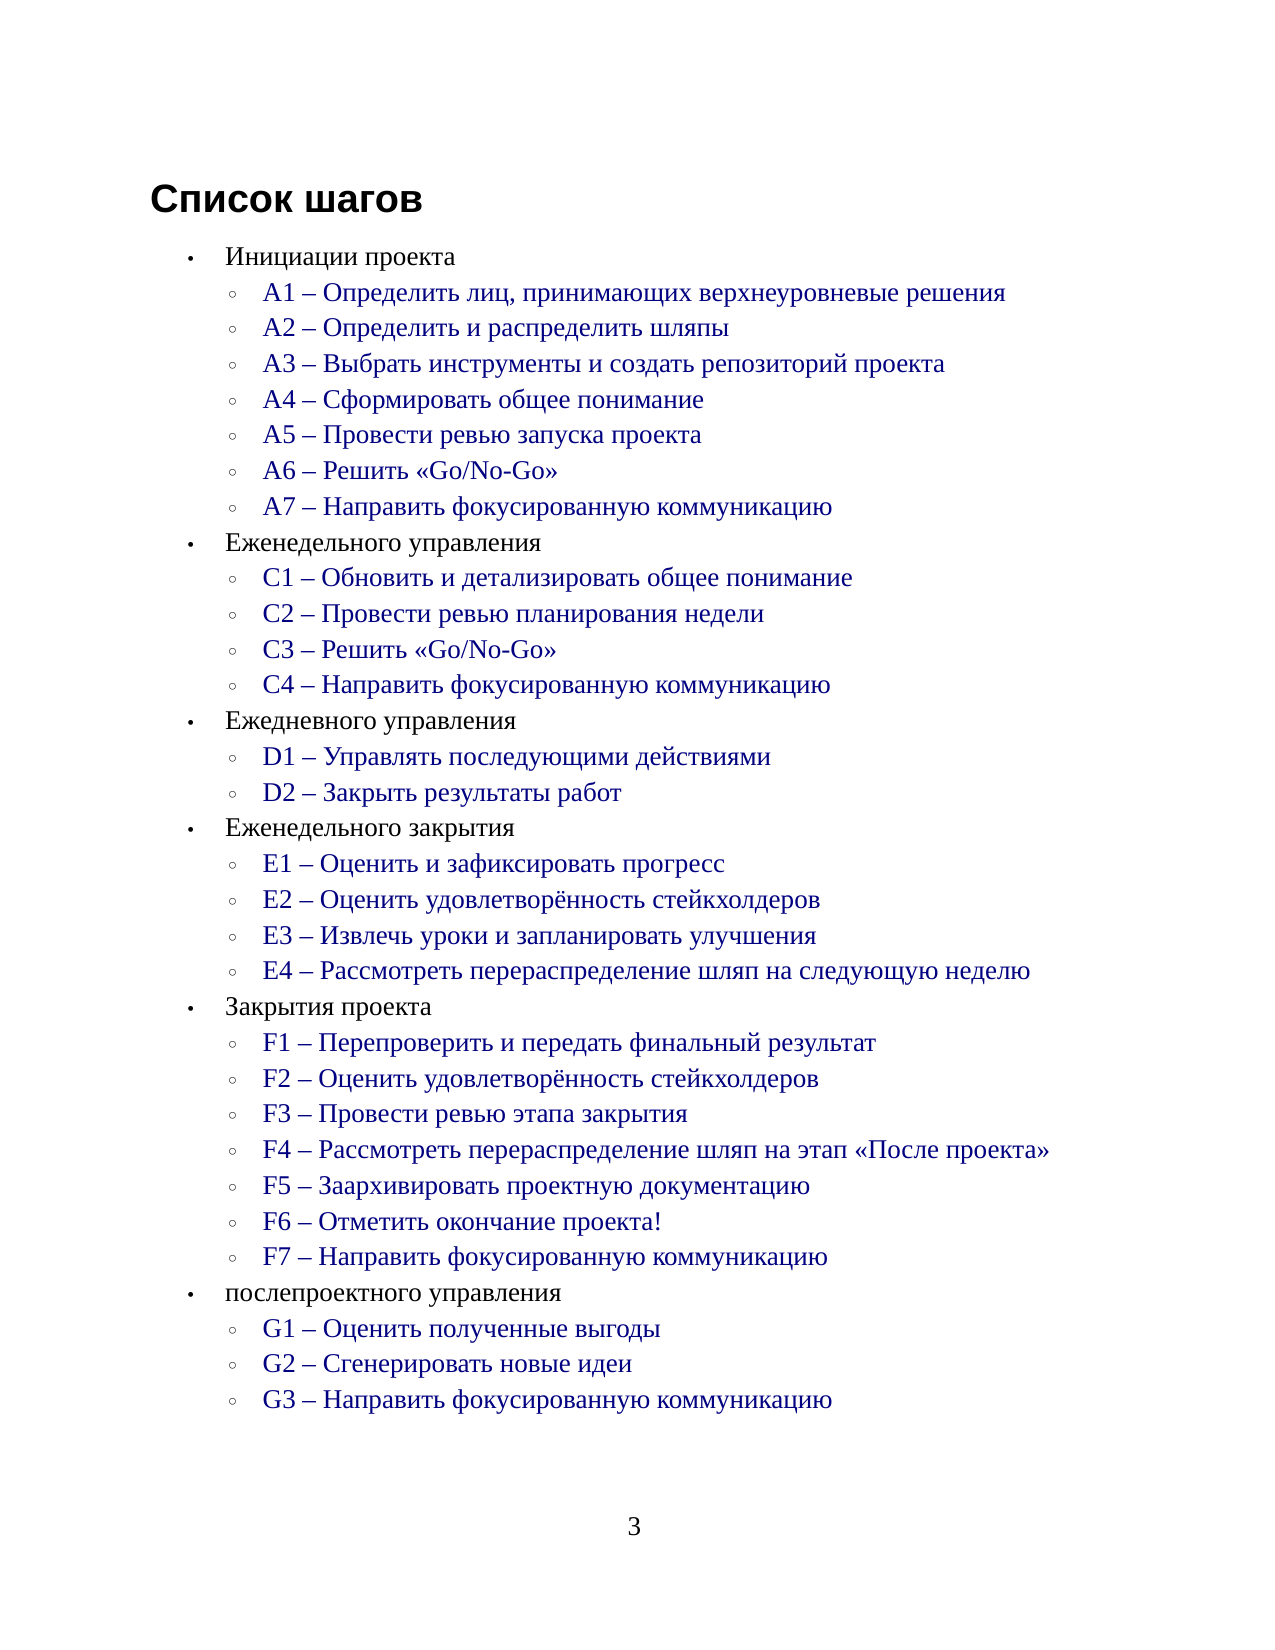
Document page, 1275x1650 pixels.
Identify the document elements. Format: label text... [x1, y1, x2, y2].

list C3 – Решить «Go/No-Go» [225, 633, 1125, 664]
list F6 – Отметить окончание проекта! [225, 1204, 1125, 1236]
list Закрытия проекта [187, 990, 1125, 1021]
list C1 – Обновить и детализировать общее понимание [225, 561, 1125, 593]
list A2 – Определить и распределить шляпы [225, 311, 1125, 342]
list A5 – Провести ревью запуска проекта [225, 418, 1125, 450]
list F7 – Направить фокусированную коммуникацию [225, 1240, 1125, 1271]
list F3 – Провести ревью этапа закрытия [225, 1097, 1125, 1128]
list G2 – Сгенерировать новые идеи [225, 1347, 1125, 1379]
list E4 – Рассмотреть перераспределение шляп на следующую неделю [225, 954, 1125, 986]
list F4 – Рассмотреть перераспределение шляп на этап «После проекта» [225, 1133, 1125, 1164]
list F1 – Перепроверить и передать финальный результат [225, 1026, 1125, 1057]
list E2 – Оценить удовлетворённость стейкхолдеров [225, 883, 1125, 914]
list E1 – Оценить и зафиксировать прогресс [225, 847, 1125, 878]
list послепроектного управления [187, 1276, 1125, 1307]
list A3 – Выбрать инструменты и создать репозиторий проекта [225, 347, 1125, 378]
list A7 – Направить фокусированную коммуникацию [225, 490, 1125, 521]
list E3 – Извлечь уроки и запланировать улучшения [225, 919, 1125, 950]
list F5 – Заархивировать проектную документацию [225, 1169, 1125, 1200]
list D1 – Управлять последующими действиями [225, 740, 1125, 771]
list Еженедельного управления [187, 526, 1125, 557]
list D2 – Закрыть результаты работ [225, 776, 1125, 807]
list F2 – Оценить удовлетворённость стейкхолдеров [225, 1062, 1125, 1093]
list Ежедневного управления [187, 704, 1125, 736]
list G1 – Оценить полученные выгоды [225, 1312, 1125, 1343]
subtitle Список шагов [150, 175, 1125, 221]
list A4 – Сформировать общее понимание [225, 383, 1125, 414]
list Инициации проекта [187, 240, 1125, 271]
list Еженедельного закрытия [187, 812, 1125, 843]
list A1 – Определить лиц, принимающих верхнеуровневые решения [225, 276, 1125, 307]
list C2 – Провести ревью планирования недели [225, 597, 1125, 628]
list G3 – Направить фокусированную коммуникацию [225, 1383, 1125, 1414]
list A6 – Решить «Go/No-Go» [225, 454, 1125, 485]
list C4 – Направить фокусированную коммуникацию [225, 669, 1125, 700]
